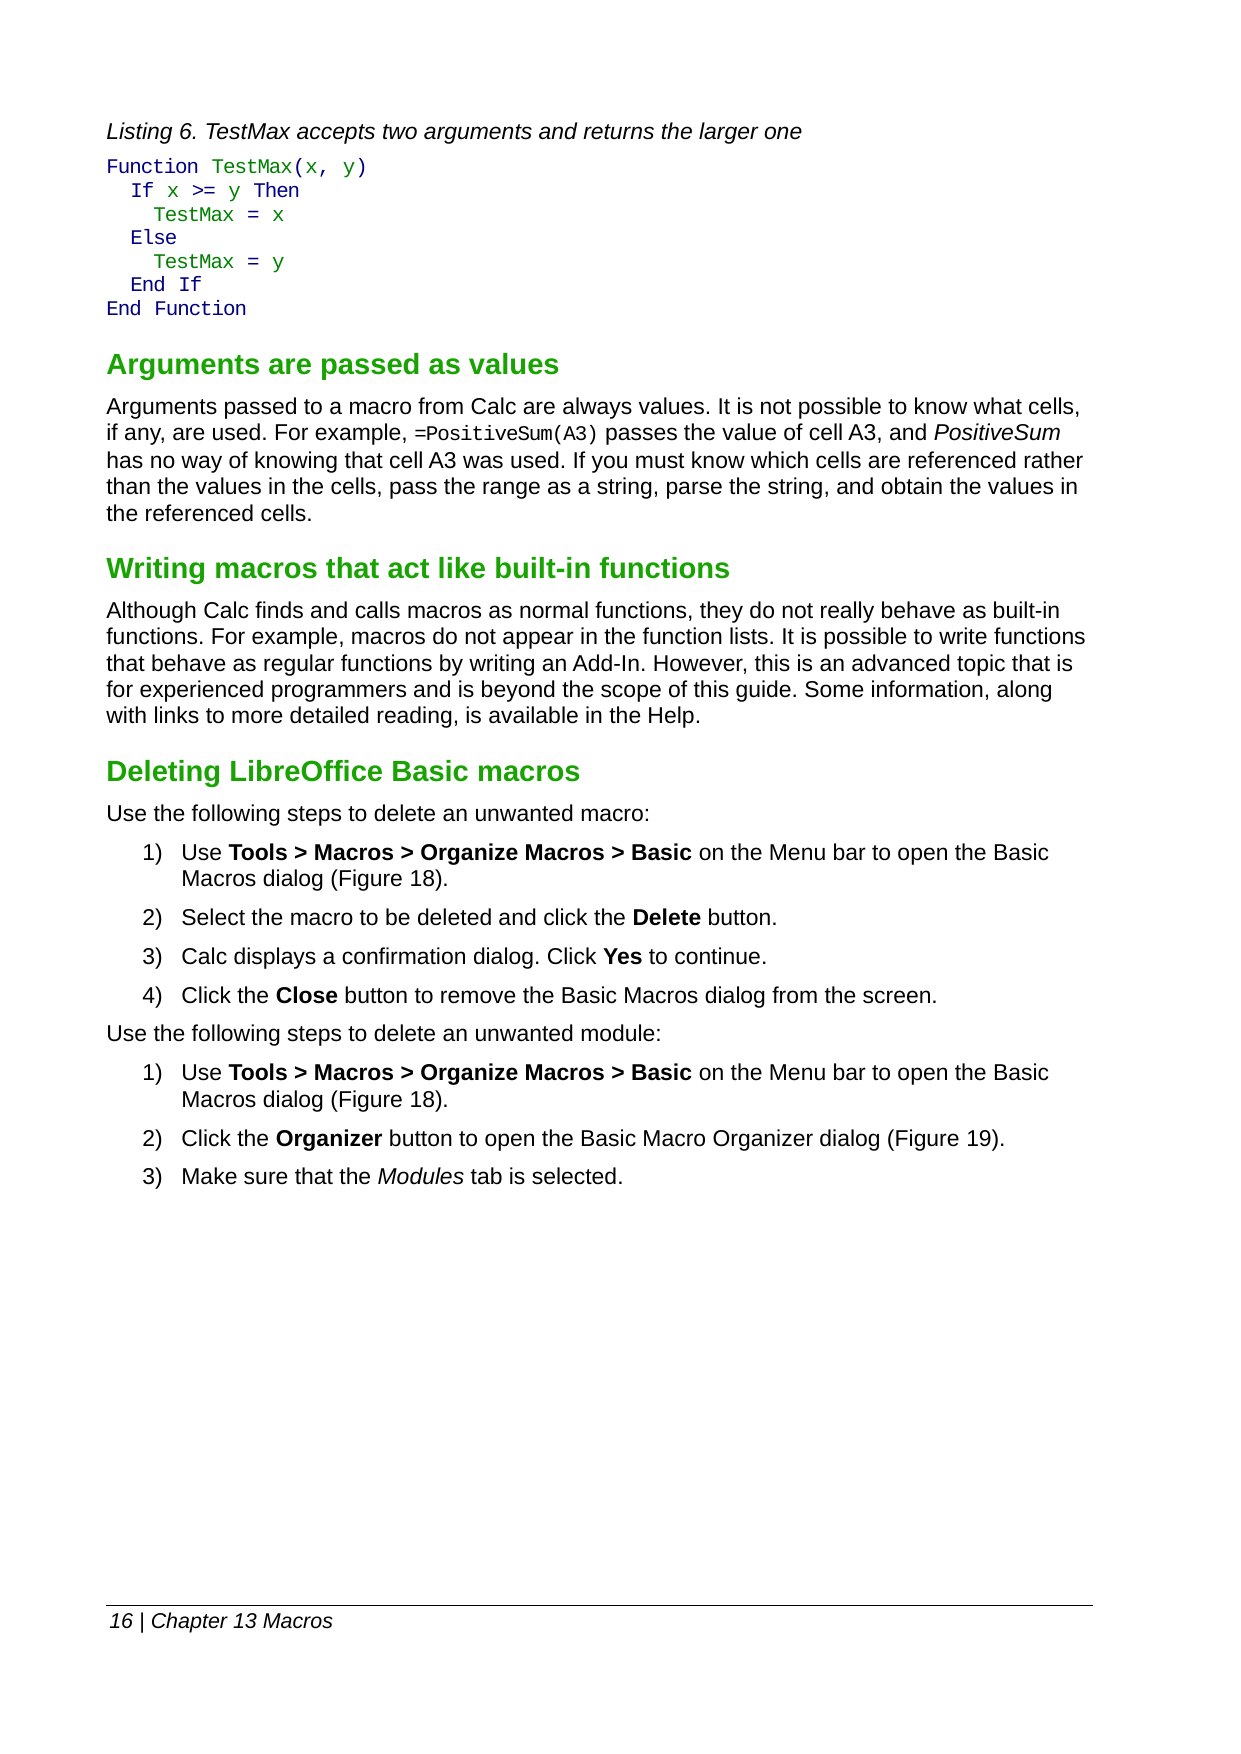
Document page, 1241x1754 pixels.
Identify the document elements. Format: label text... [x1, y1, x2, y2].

list Listing 6. TestMax accepts two arguments and returns the larger one [106, 118, 1093, 144]
list Calc displays a confirmation dialog. Click Yes to continue. [162, 943, 1093, 969]
text Arguments passed to a macro from Calc are always values. It is not possible to know what cells, if any, are used. For example, =PositiveSum(A3) passes the value of cell A3, and PositiveSum has no way of knowing that cell A3 was used. If you must know which cells are referenced rather than the values in the cells, pass the range as a string, parse the string, and obtain the values in the referenced cells. [106, 393, 1093, 526]
list Make sure that the Modules tab is selected. [162, 1163, 1093, 1190]
subtitle Deleting LibreOffice Basic macros [106, 754, 1093, 787]
text Use the following steps to delete an unwanted module: [106, 1020, 1093, 1047]
subtitle Writing macros that act like built-in functions [106, 551, 1093, 584]
subtitle Arguments are passed as values [106, 347, 1093, 380]
list Click the Organizer button to open the Basic Macro Organizer dialog (Figure 19). [162, 1124, 1093, 1151]
text Function TestMax(x, y) If x >= y Then TestMax = x Else TestMax = y End If End Function [106, 156, 1093, 322]
list Select the macro to be deleted and click the Delete button. [162, 904, 1093, 930]
list Use Tools > Macros > Organize Macros > Basic on the Menu bar to open the Basic Macros dialog (Figure 18). [162, 1059, 1093, 1112]
text Although Calc finds and calls macros as normal functions, they do not really behave as built-in functions. For example, macros do not appear in the function lists. It is possible to write functions that behave as regular functions by writing an Add-In. However, this is an advanced topic that is for experienced programmers and is beyond the scope of this guide. Some information, along with links to more detailed reading, is available in the Help. [106, 597, 1093, 729]
text Use the following steps to delete an unwanted macro: [106, 800, 1093, 826]
list Use Tools > Macros > Organize Macros > Basic on the Menu bar to open the Basic Macros dialog (Figure 18). [162, 839, 1093, 891]
list Click the Close button to remove the Basic Macros dialog from the screen. [162, 982, 1093, 1008]
